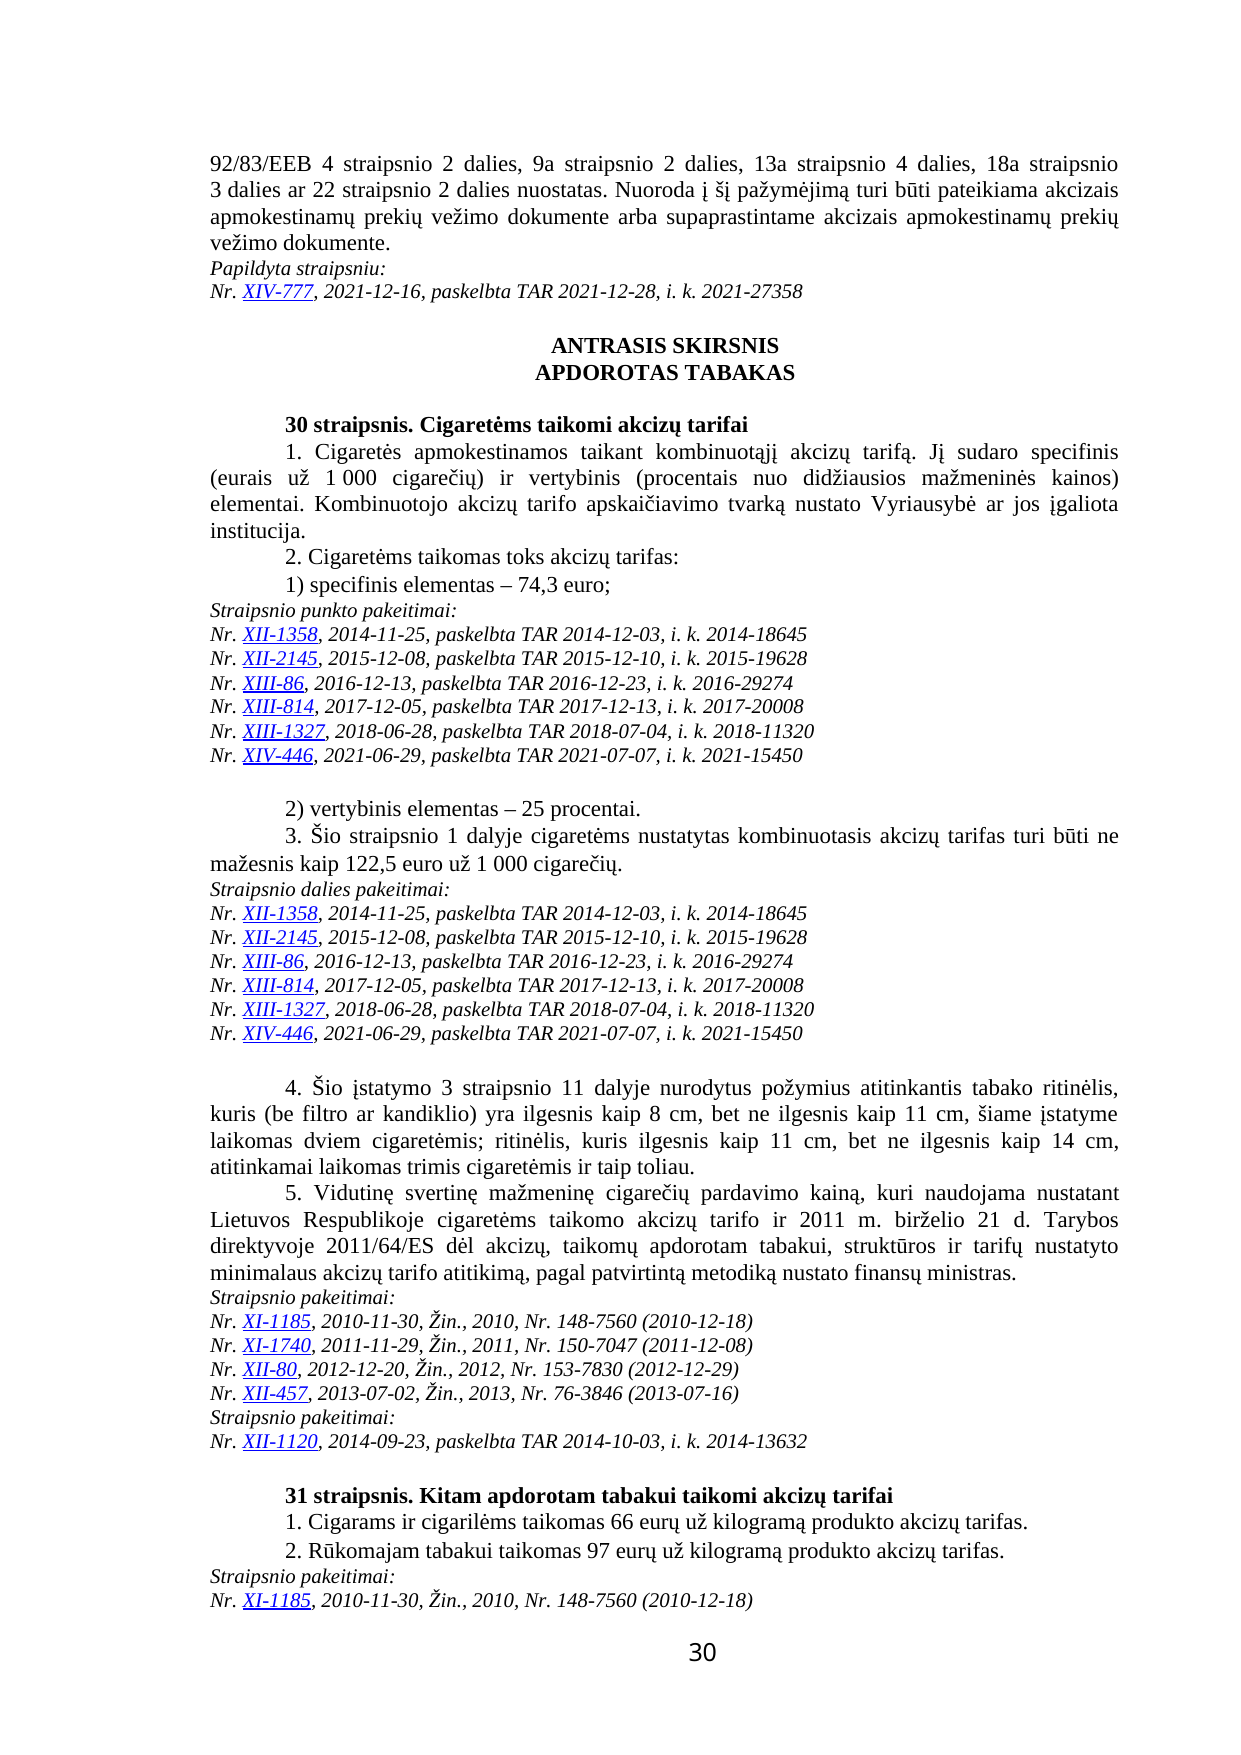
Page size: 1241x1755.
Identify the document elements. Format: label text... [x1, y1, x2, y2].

text 1. Cigarams ir cigarilėms taikomas 66 eurų už kilogramą produkto akcizų tarifas. [210, 1508, 1120, 1535]
text Nr. XIII-814, 2017-12-05, paskelbta TAR 2017-12-13, i. k. 2017-20008 [210, 694, 1120, 718]
text Nr. XIV-777, 2021-12-16, paskelbta TAR 2021-12-28, i. k. 2021-27358 [210, 279, 1120, 303]
text 30 straipsnis. Cigaretėms taikomi akcizų tarifai [210, 411, 1120, 438]
text 1) specifinis elementas – 74,3 euro; [210, 569, 1120, 598]
text 4. Šio įstatymo 3 straipsnio 11 dalyje nurodytus požymius atitinkantis tabako ritinėlis, kuris (be filtro ar kandiklio) yra ilgesnis kaip 8 cm, bet ne ilgesnis kaip 11 cm, šiame įstatyme laikomas dviem cigaretėmis; ritinėlis, kuris ilgesnis kaip 11 cm, bet ne ilgesnis kaip 14 cm, atitinkamai laikomas trimis cigaretėmis ir taip toliau. [210, 1074, 1120, 1179]
text 31 straipsnis. Kitam apdorotam tabakui taikomi akcizų tarifai [210, 1482, 1120, 1508]
text Nr. XIII-1327, 2018-06-28, paskelbta TAR 2018-07-04, i. k. 2018-11320 [210, 997, 1120, 1021]
text Straipsnio dalies pakeitimai: [210, 877, 1120, 901]
text Nr. XIII-86, 2016-12-13, paskelbta TAR 2016-12-23, i. k. 2016-29274 [210, 670, 1120, 694]
text Nr. XIII-1327, 2018-06-28, paskelbta TAR 2018-07-04, i. k. 2018-11320 [210, 718, 1120, 743]
text 2) vertybinis elementas – 25 procentai. [210, 795, 1120, 822]
text Straipsnio pakeitimai: [210, 1563, 1120, 1588]
text Nr. XII-457, 2013-07-02, Žin., 2013, Nr. 76-3846 (2013-07-16) [210, 1381, 1120, 1405]
text 3. Šio straipsnio 1 dalyje cigaretėms nustatytas kombinuotasis akcizų tarifas turi būti ne mažesnis kaip 122,5 euro už 1 000 cigarečių. [210, 822, 1120, 877]
text Nr. XIV-446, 2021-06-29, paskelbta TAR 2021-07-07, i. k. 2021-15450 [210, 1021, 1120, 1045]
text 2. Rūkomajam tabakui taikomas 97 eurų už kilogramą produkto akcizų tarifas. [210, 1535, 1120, 1563]
text Nr. XII-1120, 2014-09-23, paskelbta TAR 2014-10-03, i. k. 2014-13632 [210, 1429, 1120, 1453]
text Nr. XII-1358, 2014-11-25, paskelbta TAR 2014-12-03, i. k. 2014-18645 [210, 901, 1120, 925]
subtitle APDOROTAS TABAKAS [210, 359, 1120, 385]
text 1. Cigaretės apmokestinamos taikant kombinuotąjį akcizų tarifą. Jį sudaro specifinis (eurais už 1 000 cigarečių) ir vertybinis (procentais nuo didžiausios mažmeninės kainos) elementai. Kombinuotojo akcizų tarifo apskaičiavimo tvarką nustato Vyriausybė ar jos įgaliota institucija. [210, 438, 1120, 543]
text Papildyta straipsniu: [210, 255, 1120, 279]
text Nr. XI-1740, 2011-11-29, Žin., 2011, Nr. 150-7047 (2011-12-08) [210, 1333, 1120, 1357]
text Nr. XIII-86, 2016-12-13, paskelbta TAR 2016-12-23, i. k. 2016-29274 [210, 949, 1120, 973]
text Nr. XI-1185, 2010-11-30, Žin., 2010, Nr. 148-7560 (2010-12-18) [210, 1309, 1120, 1333]
text Nr. XII-1358, 2014-11-25, paskelbta TAR 2014-12-03, i. k. 2014-18645 [210, 622, 1120, 646]
text Nr. XII-2145, 2015-12-08, paskelbta TAR 2015-12-10, i. k. 2015-19628 [210, 925, 1120, 949]
text Straipsnio punkto pakeitimai: [210, 598, 1120, 622]
text ANTRASIS SKIRSNIS [210, 332, 1120, 359]
text 92/83/EEB 4 straipsnio 2 dalies, 9a straipsnio 2 dalies, 13a straipsnio 4 dalies, 18a straipsnio 3 dalies ar 22 straipsnio 2 dalies nuostatas. Nuoroda į šį pažymėjimą turi būti pateikiama akcizais apmokestinamų prekių vežimo dokumente arba supaprastintame akcizais apmokestinamų prekių vežimo dokumente. [210, 150, 1120, 255]
text 5. Vidutinę svertinę mažmeninę cigarečių pardavimo kainą, kuri naudojama nustatant Lietuvos Respublikoje cigaretėms taikomo akcizų tarifo ir 2011 m. birželio 21 d. Tarybos direktyvoje 2011/64/ES dėl akcizų, taikomų apdorotam tabakui, struktūros ir tarifų nustatyto minimalaus akcizų tarifo atitikimą, pagal patvirtintą metodiką nustato finansų ministras. [210, 1179, 1120, 1285]
text Nr. XII-80, 2012-12-20, Žin., 2012, Nr. 153-7830 (2012-12-29) [210, 1357, 1120, 1381]
text 2. Cigaretėms taikomas toks akcizų tarifas: [210, 543, 1120, 569]
text Nr. XIII-814, 2017-12-05, paskelbta TAR 2017-12-13, i. k. 2017-20008 [210, 973, 1120, 997]
text Straipsnio pakeitimai: [210, 1405, 1120, 1429]
text Nr. XIV-446, 2021-06-29, paskelbta TAR 2021-07-07, i. k. 2021-15450 [210, 743, 1120, 767]
text Straipsnio pakeitimai: [210, 1285, 1120, 1309]
text Nr. XII-2145, 2015-12-08, paskelbta TAR 2015-12-10, i. k. 2015-19628 [210, 646, 1120, 670]
text Nr. XI-1185, 2010-11-30, Žin., 2010, Nr. 148-7560 (2010-12-18) [210, 1588, 1120, 1612]
